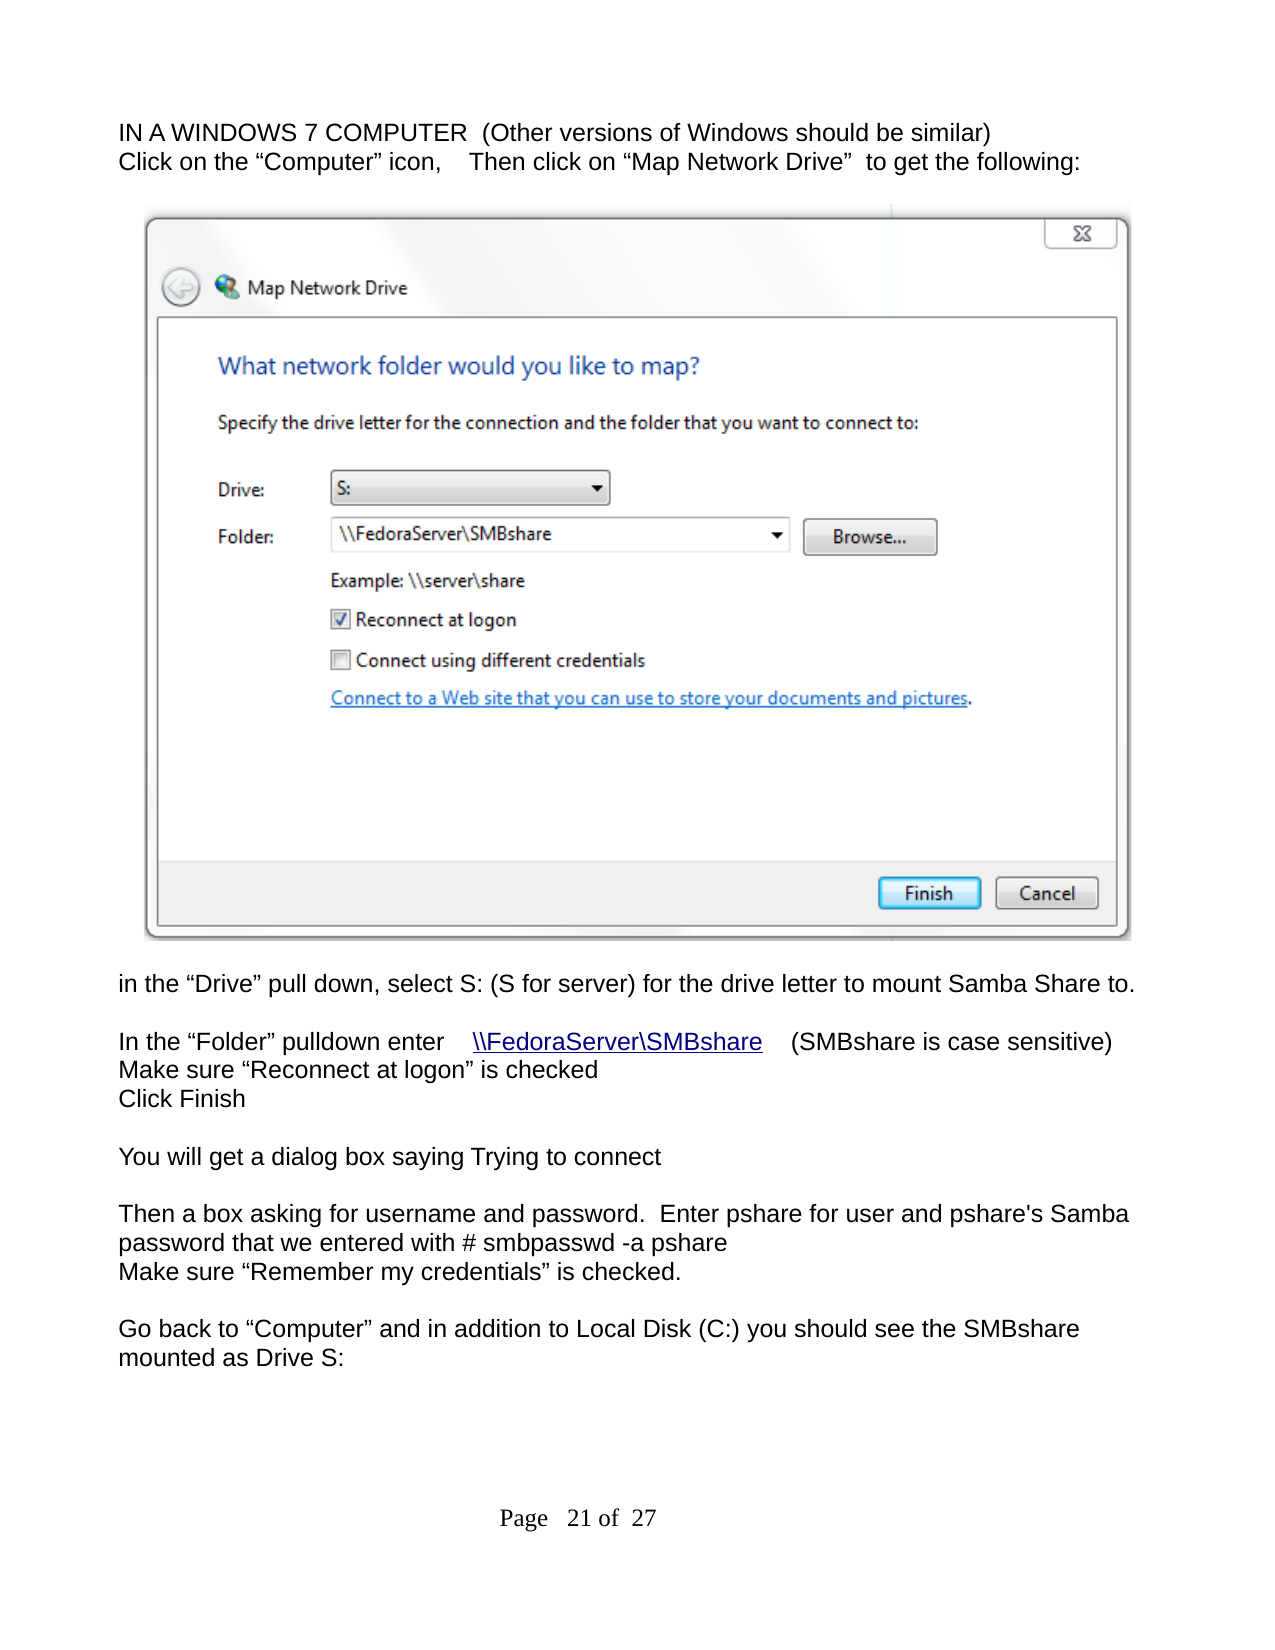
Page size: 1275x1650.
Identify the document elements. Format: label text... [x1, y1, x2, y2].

text Go back to “Computer” and in addition to Local Disk (C:) you should see the SMBshare mounted as Drive S: [118, 1314, 1157, 1372]
text Click Finish [118, 1084, 1157, 1113]
text in the “Drive” pull down, select S: (S for server) for the drive letter to mount Samba Share to. [118, 969, 1157, 998]
text Make sure “Reconnect at logon” is checked [118, 1055, 1157, 1084]
picture [143, 204, 1132, 941]
text Make sure “Remember my credentials” is checked. [118, 1257, 1157, 1285]
text You will get a dialog box saying Trying to connect [118, 1142, 1157, 1170]
text In the “Folder” pulldown enter \\FedoraServer\SMBshare (SMBshare is case sensitive) [118, 1027, 1157, 1055]
text IN A WINDOWS 7 COMPUTER (Other versions of Windows should be similar) [118, 118, 1157, 147]
text Then a box asking for username and password. Enter pshare for user and pshare's Samba password that we entered with # smbpasswd -a pshare [118, 1199, 1157, 1257]
text Click on the “Computer” icon, Then click on “Map Network Drive” to get the following: [118, 147, 1157, 176]
